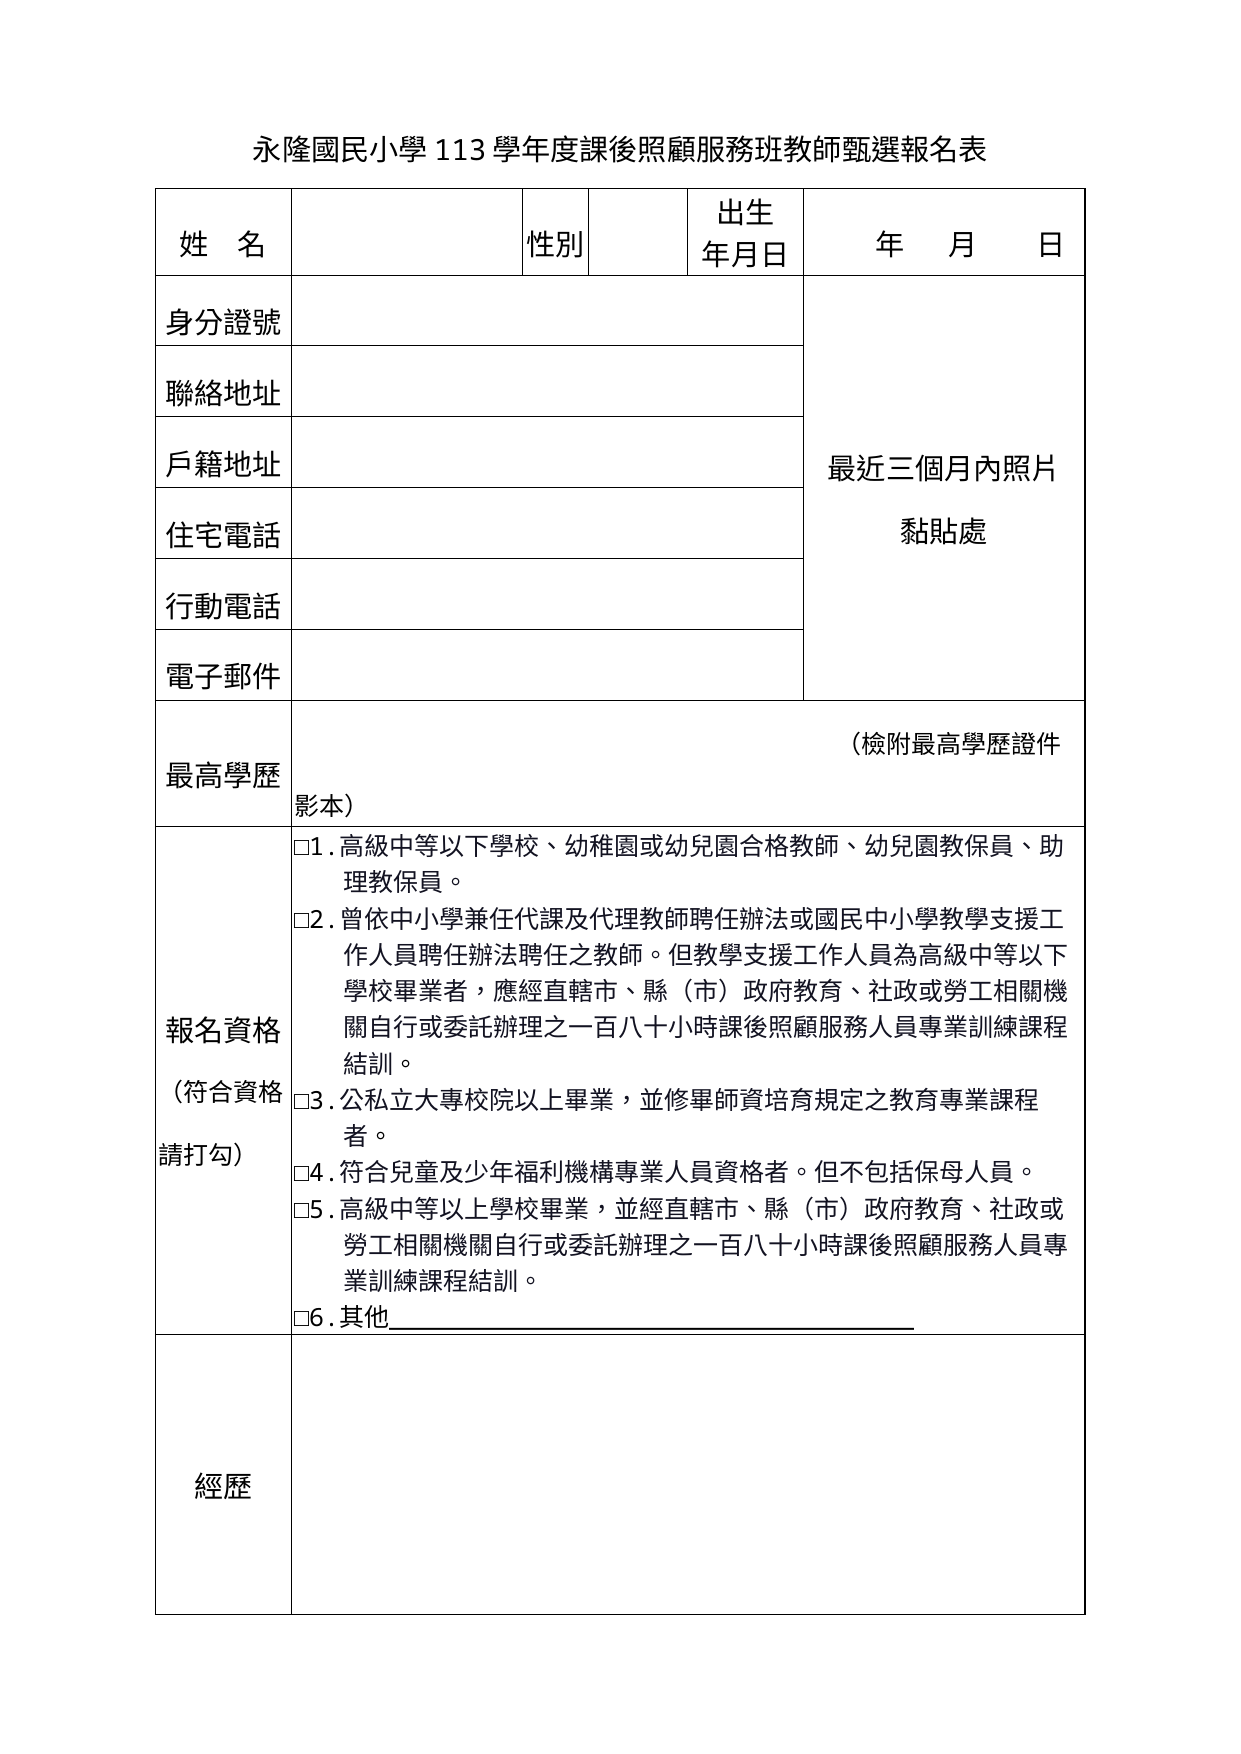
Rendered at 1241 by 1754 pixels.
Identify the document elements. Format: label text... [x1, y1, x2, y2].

text 永隆國民小學113學年度課後照顧服務班教師甄選報名表 [148, 127, 1092, 169]
table_cell 最近三個月內照片 黏貼處 [804, 276, 1084, 699]
table_cell □1.高級中等以下學校、幼稚園或幼兒園合格教師、幼兒園教保員、助理教保員。 □2.曾依中小學兼任代課及代理教師聘任辦法或國民中小學教學支援工作人員聘任辦法聘任之教師。但教學支援工作人員為高級中等以下學校畢業者，應經直轄市、縣（市）政府教育、社政或勞工相關機關自行或委託辦理之一百八十小時課後照顧服務人員專業訓練課程結訓。 □3.公私立大專校院以上畢業，並修畢師資培育規定之教育專業課程者。 □4.符合兒童及少年福利機構專業人員資格者。但不包括保母人員。 □5.高級中等以上學校畢業，並經直轄市、縣（市）政府教育、社政或勞工相關機關自行或委託辦理之一百八十小時課後照顧服務人員專業訓練課程結訓。 □6.其他___________________________________ [292, 827, 1084, 1334]
table_header 年 月 日 [804, 189, 1084, 274]
table_header 出生 年月日 [688, 189, 803, 274]
table_cell 身分證號 [156, 276, 291, 345]
table_cell 住宅電話 [156, 488, 291, 558]
table_cell 報名資格 （符合資格請打勾） [156, 827, 291, 1334]
table_cell [292, 276, 803, 345]
table_cell [292, 1335, 1084, 1614]
table_cell 行動電話 [156, 559, 291, 629]
table_cell 經歷 [156, 1335, 291, 1614]
table_header [292, 189, 522, 274]
table_header 性別 [523, 189, 588, 274]
table_cell 戶籍地址 [156, 417, 291, 487]
table_cell [292, 630, 803, 699]
table_cell 聯絡地址 [156, 346, 291, 416]
table_cell [292, 559, 803, 629]
table_header [589, 189, 687, 274]
table_cell [292, 417, 803, 487]
table_cell 最高學歷 [156, 701, 291, 826]
table_cell [292, 346, 803, 416]
table_header 姓 名 [156, 189, 291, 274]
table_cell [292, 488, 803, 558]
table_cell （檢附最高學歷證件影本） [292, 701, 1084, 826]
table_cell 電子郵件 [156, 630, 291, 699]
